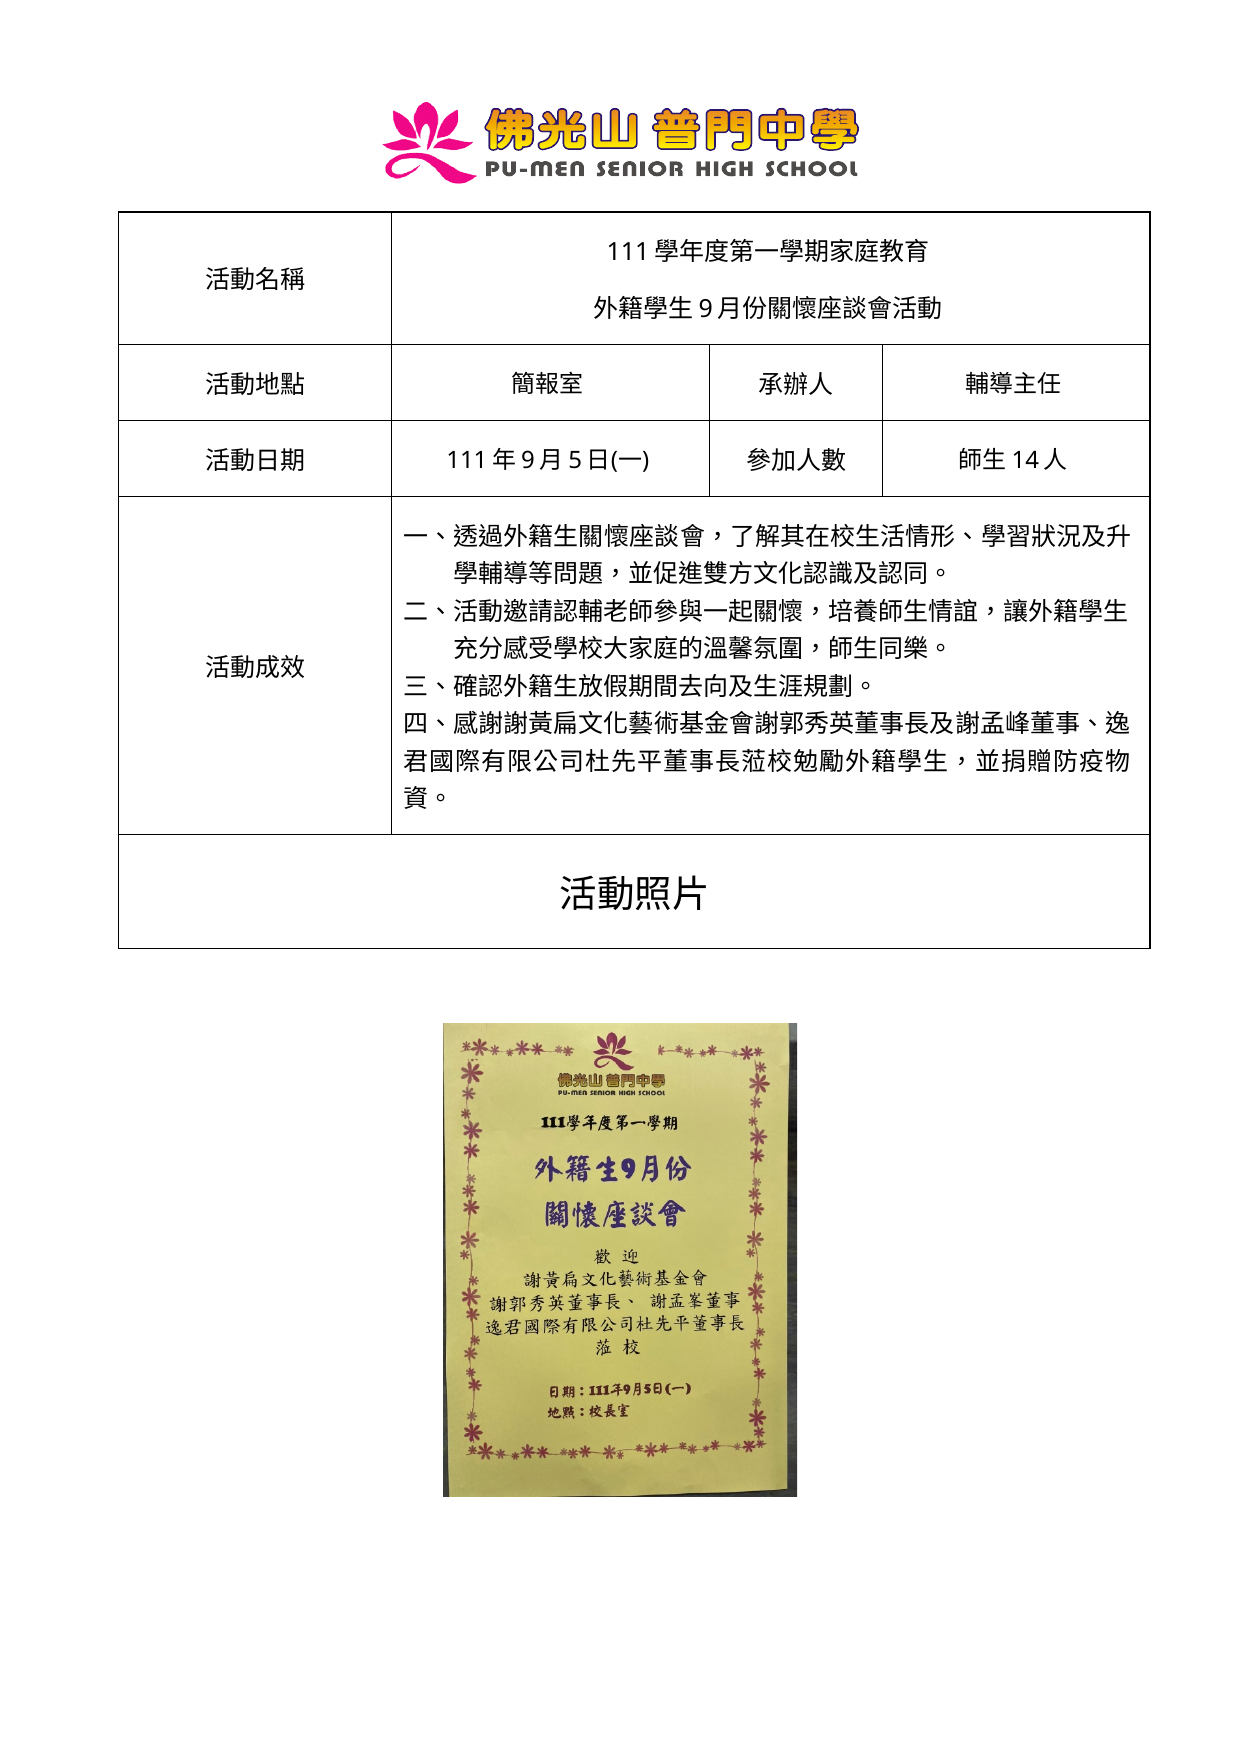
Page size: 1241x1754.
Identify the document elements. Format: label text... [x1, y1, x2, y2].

table_cell 一、透過外籍生關懷座談會，了解其在校生活情形、學習狀況及升學輔導等問題，並促進雙方文化認識及認同。 二、活動邀請認輔老師參與一起關懷，培養師生情誼，讓外籍學生充分感受學校大家庭的溫馨氛圍，師生同樂。 三、確認外籍生放假期間去向及生涯規劃。 四、感謝謝黃扁文化藝術基金會謝郭秀英董事長及謝孟峰董事、逸君國際有限公司杜先平董事長蒞校勉勵外籍學生，並捐贈防疫物資。 [392, 497, 1149, 834]
table_cell 111年9月5日(一) [392, 421, 709, 496]
table_cell 承辦人 [710, 345, 882, 420]
table_header 111學年度第一學期家庭教育 外籍學生9月份關懷座談會活動 [392, 213, 1149, 344]
picture [443, 1023, 798, 1497]
table_cell 活動地點 [119, 345, 391, 420]
table_cell 活動日期 [119, 421, 391, 496]
picture [378, 98, 862, 187]
table_header 活動名稱 [119, 213, 391, 344]
table_cell 活動照片 [119, 835, 1149, 948]
table_cell 參加人數 [710, 421, 882, 496]
table_cell 輔導主任 [883, 345, 1149, 420]
table_cell 師生14人 [883, 421, 1149, 496]
table_cell 活動成效 [119, 497, 391, 834]
table_cell 簡報室 [392, 345, 709, 420]
